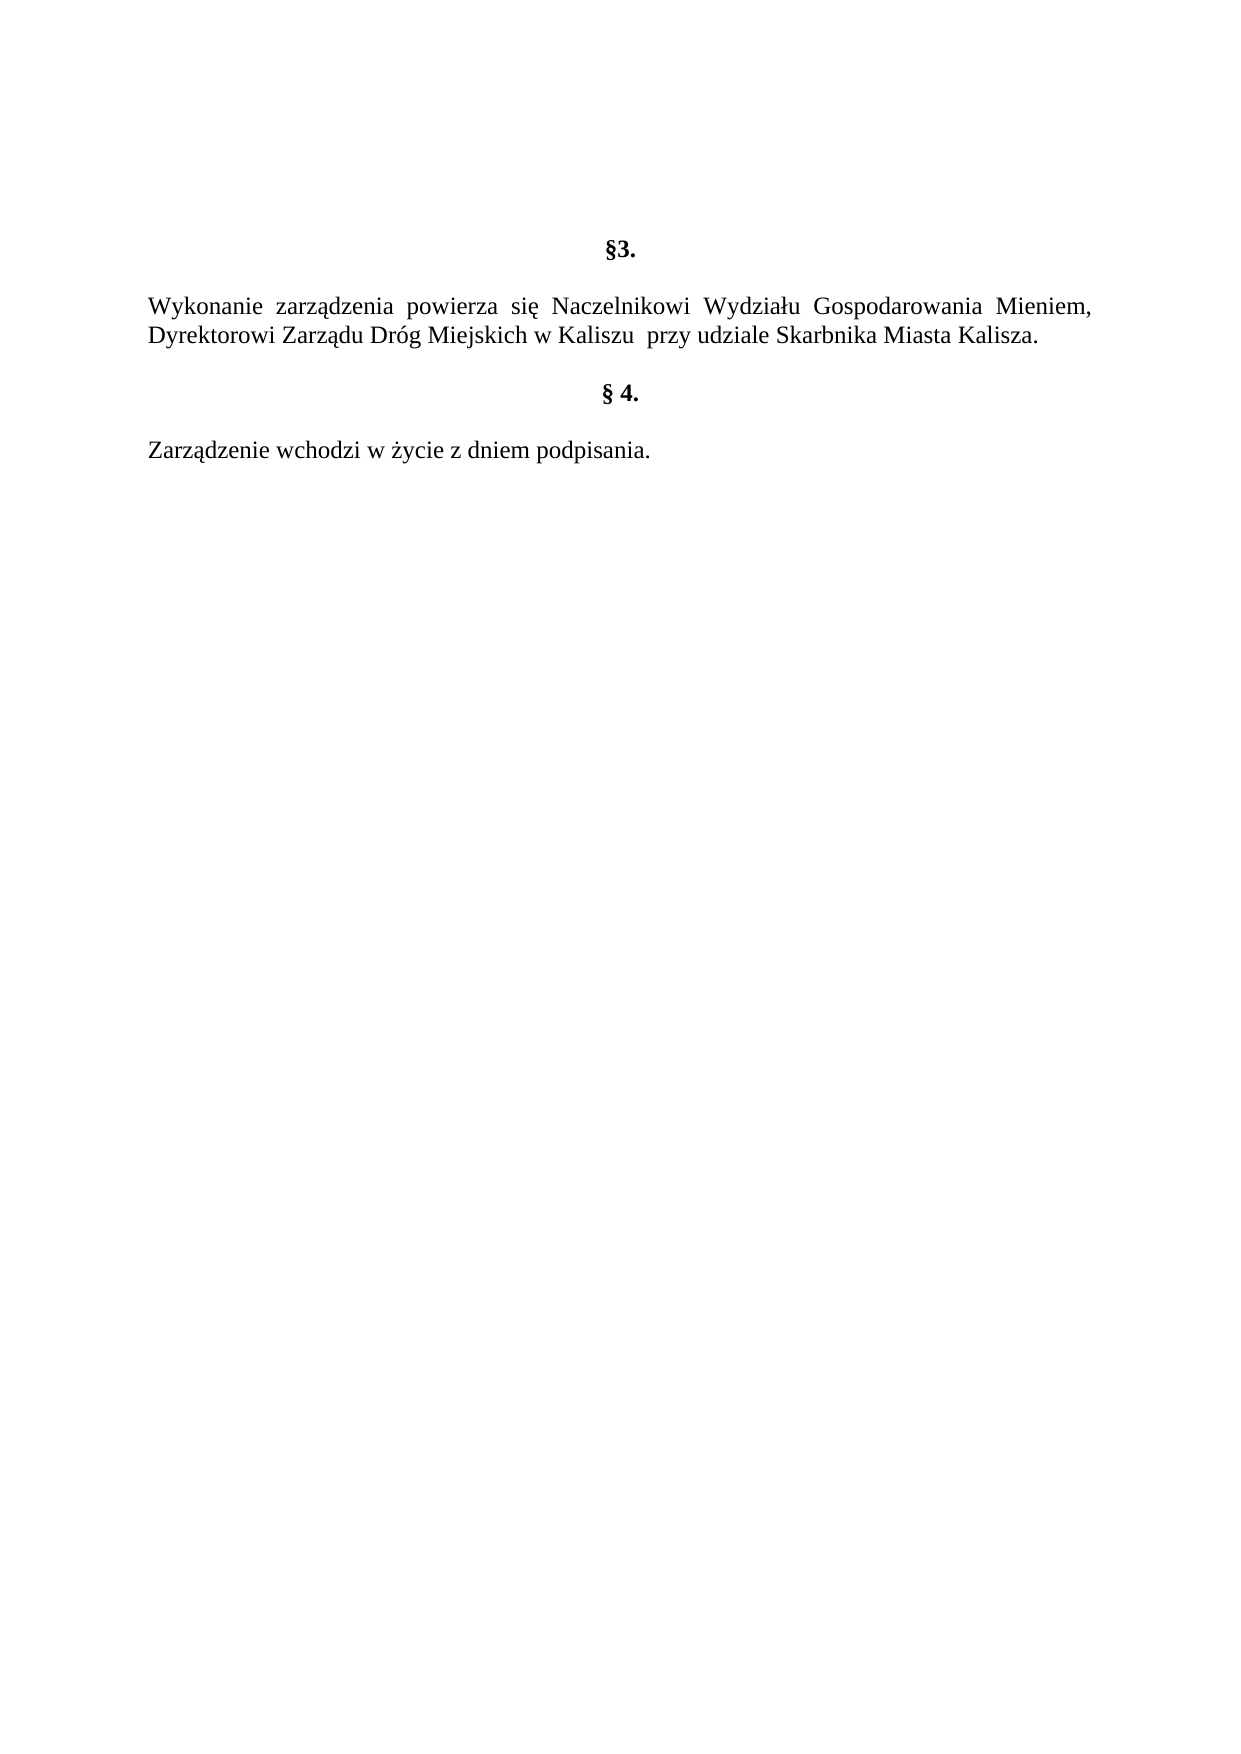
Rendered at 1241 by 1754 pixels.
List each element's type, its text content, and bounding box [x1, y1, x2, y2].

text Wykonanie zarządzenia powierza się Naczelnikowi Wydziału Gospodarowania Mieniem, Dyrektorowi Zarządu Dróg Miejskich w Kaliszu przy udziale Skarbnika Miasta Kalisza. [148, 291, 1092, 349]
text Zarządzenie wchodzi w życie z dniem podpisania. [148, 435, 1092, 464]
text §3. [148, 234, 1092, 263]
text § 4. [148, 378, 1092, 406]
